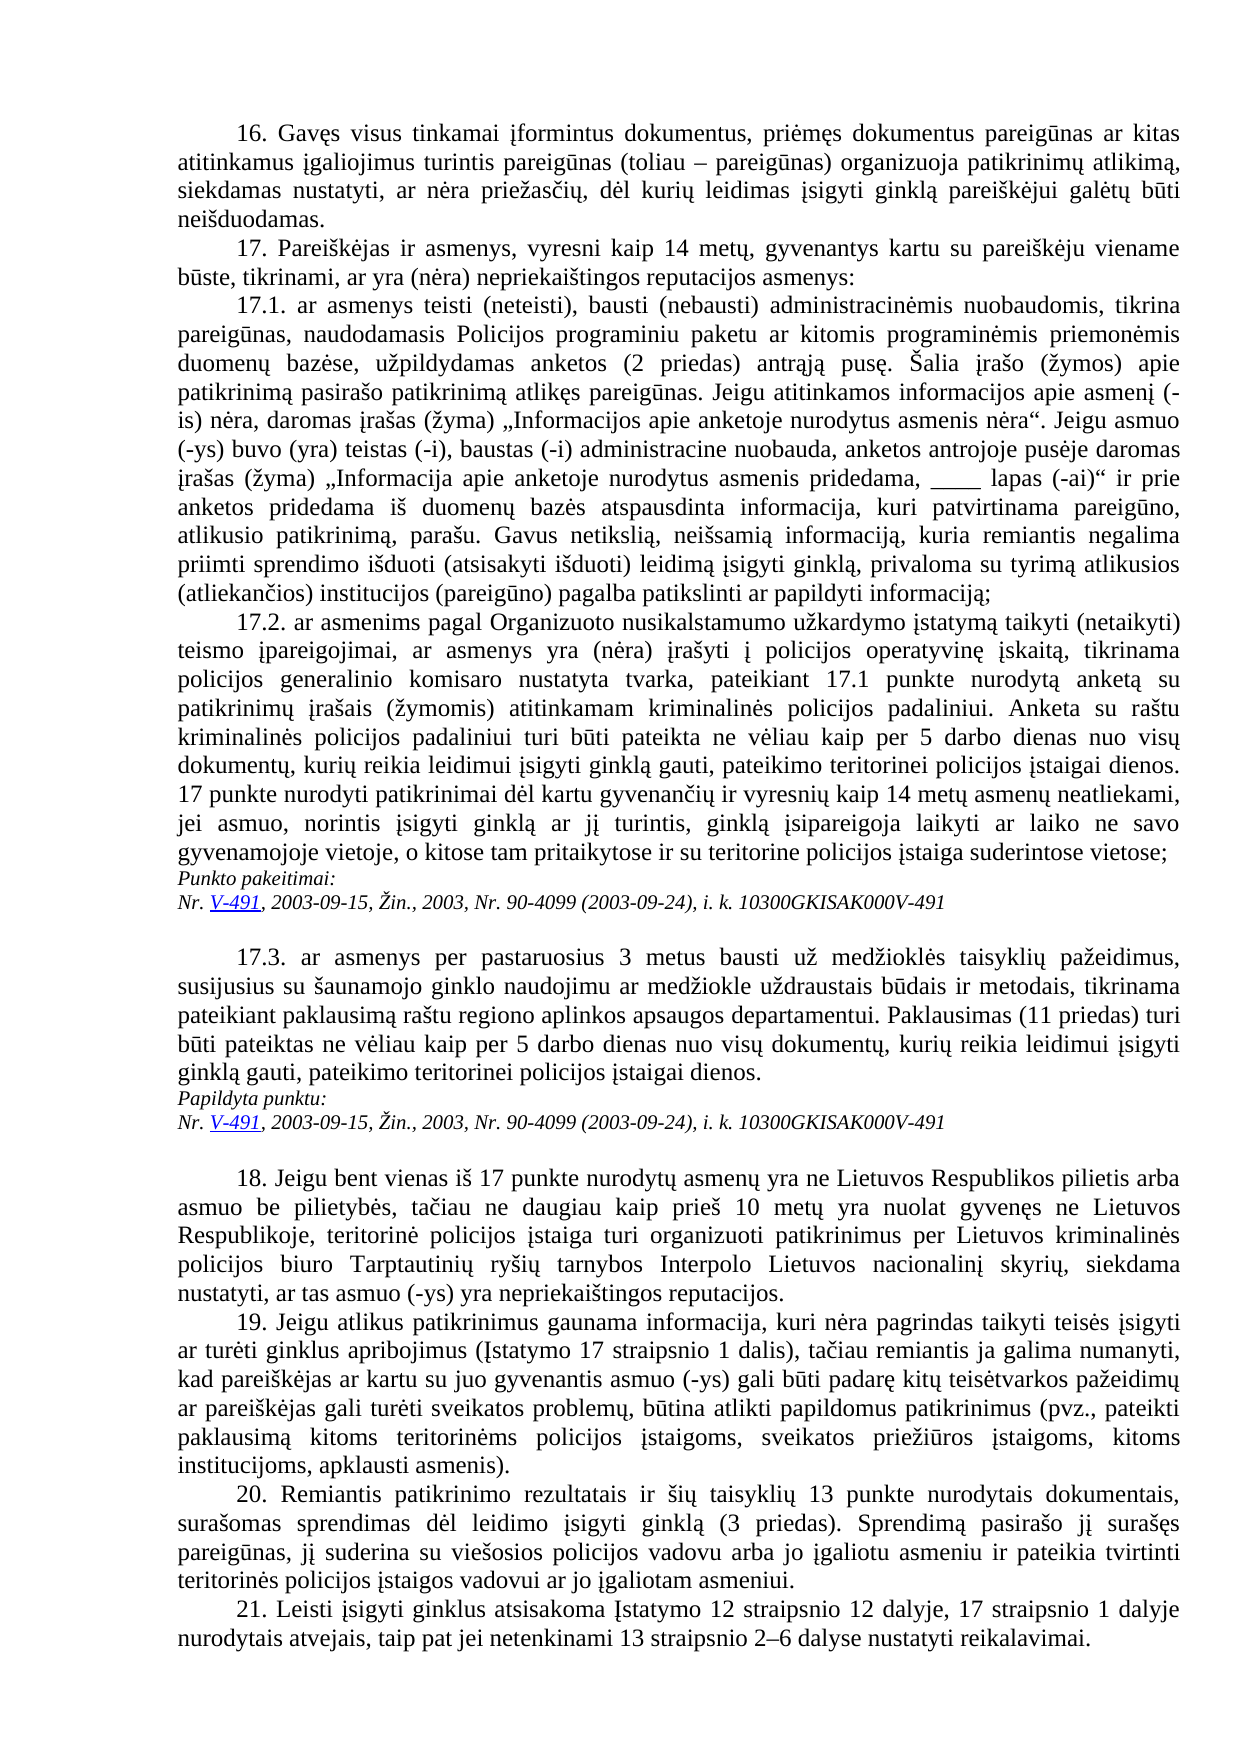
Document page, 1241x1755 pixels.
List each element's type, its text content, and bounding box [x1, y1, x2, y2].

text Nr. V-491, 2003-09-15, Žin., 2003, Nr. 90-4099 (2003-09-24), i. k. 10300GKISAK000V-491 [177, 1110, 1181, 1134]
text Nr. V-491, 2003-09-15, Žin., 2003, Nr. 90-4099 (2003-09-24), i. k. 10300GKISAK000V-491 [177, 890, 1181, 914]
text 16. Gavęs visus tinkamai įformintus dokumentus, priėmęs dokumentus pareigūnas ar kitas atitinkamus įgaliojimus turintis pareigūnas (toliau – pareigūnas) organizuoja patikrinimų atlikimą, siekdamas nustatyti, ar nėra priežasčių, dėl kurių leidimas įsigyti ginklą pareiškėjui galėtų būti neišduodamas. [177, 118, 1181, 233]
text Punkto pakeitimai: [177, 866, 1181, 890]
text Papildyta punktu: [177, 1086, 1181, 1110]
text 17.1. ar asmenys teisti (neteisti), bausti (nebausti) administracinėmis nuobaudomis, tikrina pareigūnas, naudodamasis Policijos programiniu paketu ar kitomis programinėmis priemonėmis duomenų bazėse, užpildydamas anketos (2 priedas) antrąją pusę. Šalia įrašo (žymos) apie patikrinimą pasirašo patikrinimą atlikęs pareigūnas. Jeigu atitinkamos informacijos apie asmenį (-is) nėra, daromas įrašas (žyma) „Informacijos apie anketoje nurodytus asmenis nėra“. Jeigu asmuo (-ys) buvo (yra) teistas (-i), baustas (-i) administracine nuobauda, anketos antrojoje pusėje daromas įrašas (žyma) „Informacija apie anketoje nurodytus asmenis pridedama, ____ lapas (-ai)“ ir prie anketos pridedama iš duomenų bazės atspausdinta informacija, kuri patvirtinama pareigūno, atlikusio patikrinimą, parašu. Gavus netikslią, neišsamią informaciją, kuria remiantis negalima priimti sprendimo išduoti (atsisakyti išduoti) leidimą įsigyti ginklą, privaloma su tyrimą atlikusios (atliekančios) institucijos (pareigūno) pagalba patikslinti ar papildyti informaciją; [177, 291, 1181, 607]
text 17.3. ar asmenys per pastaruosius 3 metus bausti už medžioklės taisyklių pažeidimus, susijusius su šaunamojo ginklo naudojimu ar medžiokle uždraustais būdais ir metodais, tikrinama pateikiant paklausimą raštu regiono aplinkos apsaugos departamentui. Paklausimas (11 priedas) turi būti pateiktas ne vėliau kaip per 5 darbo dienas nuo visų dokumentų, kurių reikia leidimui įsigyti ginklą gauti, pateikimo teritorinei policijos įstaigai dienos. [177, 942, 1181, 1086]
text 17.2. ar asmenims pagal Organizuoto nusikalstamumo užkardymo įstatymą taikyti (netaikyti) teismo įpareigojimai, ar asmenys yra (nėra) įrašyti į policijos operatyvinę įskaitą, tikrinama policijos generalinio komisaro nustatyta tvarka, pateikiant 17.1 punkte nurodytą anketą su patikrinimų įrašais (žymomis) atitinkamam kriminalinės policijos padaliniui. Anketa su raštu kriminalinės policijos padaliniui turi būti pateikta ne vėliau kaip per 5 darbo dienas nuo visų dokumentų, kurių reikia leidimui įsigyti ginklą gauti, pateikimo teritorinei policijos įstaigai dienos. 17 punkte nurodyti patikrinimai dėl kartu gyvenančių ir vyresnių kaip 14 metų asmenų neatliekami, jei asmuo, norintis įsigyti ginklą ar jį turintis, ginklą įsipareigoja laikyti ar laiko ne savo gyvenamojoje vietoje, o kitose tam pritaikytose ir su teritorine policijos įstaiga suderintose vietose; [177, 607, 1181, 866]
text 20. Remiantis patikrinimo rezultatais ir šių taisyklių 13 punkte nurodytais dokumentais, surašomas sprendimas dėl leidimo įsigyti ginklą (3 priedas). Sprendimą pasirašo jį surašęs pareigūnas, jį suderina su viešosios policijos vadovu arba jo įgaliotu asmeniu ir pateikia tvirtinti teritorinės policijos įstaigos vadovui ar jo įgaliotam asmeniui. [177, 1479, 1181, 1594]
text 18. Jeigu bent vienas iš 17 punkte nurodytų asmenų yra ne Lietuvos Respublikos pilietis arba asmuo be pilietybės, tačiau ne daugiau kaip prieš 10 metų yra nuolat gyvenęs ne Lietuvos Respublikoje, teritorinė policijos įstaiga turi organizuoti patikrinimus per Lietuvos kriminalinės policijos biuro Tarptautinių ryšių tarnybos Interpolo Lietuvos nacionalinį skyrių, siekdama nustatyti, ar tas asmuo (-ys) yra nepriekaištingos reputacijos. [177, 1163, 1181, 1307]
text 21. Leisti įsigyti ginklus atsisakoma Įstatymo 12 straipsnio 12 dalyje, 17 straipsnio 1 dalyje nurodytais atvejais, taip pat jei netenkinami 13 straipsnio 2–6 dalyse nustatyti reikalavimai. [177, 1594, 1181, 1652]
text 19. Jeigu atlikus patikrinimus gaunama informacija, kuri nėra pagrindas taikyti teisės įsigyti ar turėti ginklus apribojimus (Įstatymo 17 straipsnio 1 dalis), tačiau remiantis ja galima numanyti, kad pareiškėjas ar kartu su juo gyvenantis asmuo (-ys) gali būti padarę kitų teisėtvarkos pažeidimų ar pareiškėjas gali turėti sveikatos problemų, būtina atlikti papildomus patikrinimus (pvz., pateikti paklausimą kitoms teritorinėms policijos įstaigoms, sveikatos priežiūros įstaigoms, kitoms institucijoms, apklausti asmenis). [177, 1307, 1181, 1479]
text 17. Pareiškėjas ir asmenys, vyresni kaip 14 metų, gyvenantys kartu su pareiškėju viename būste, tikrinami, ar yra (nėra) nepriekaištingos reputacijos asmenys: [177, 233, 1181, 291]
